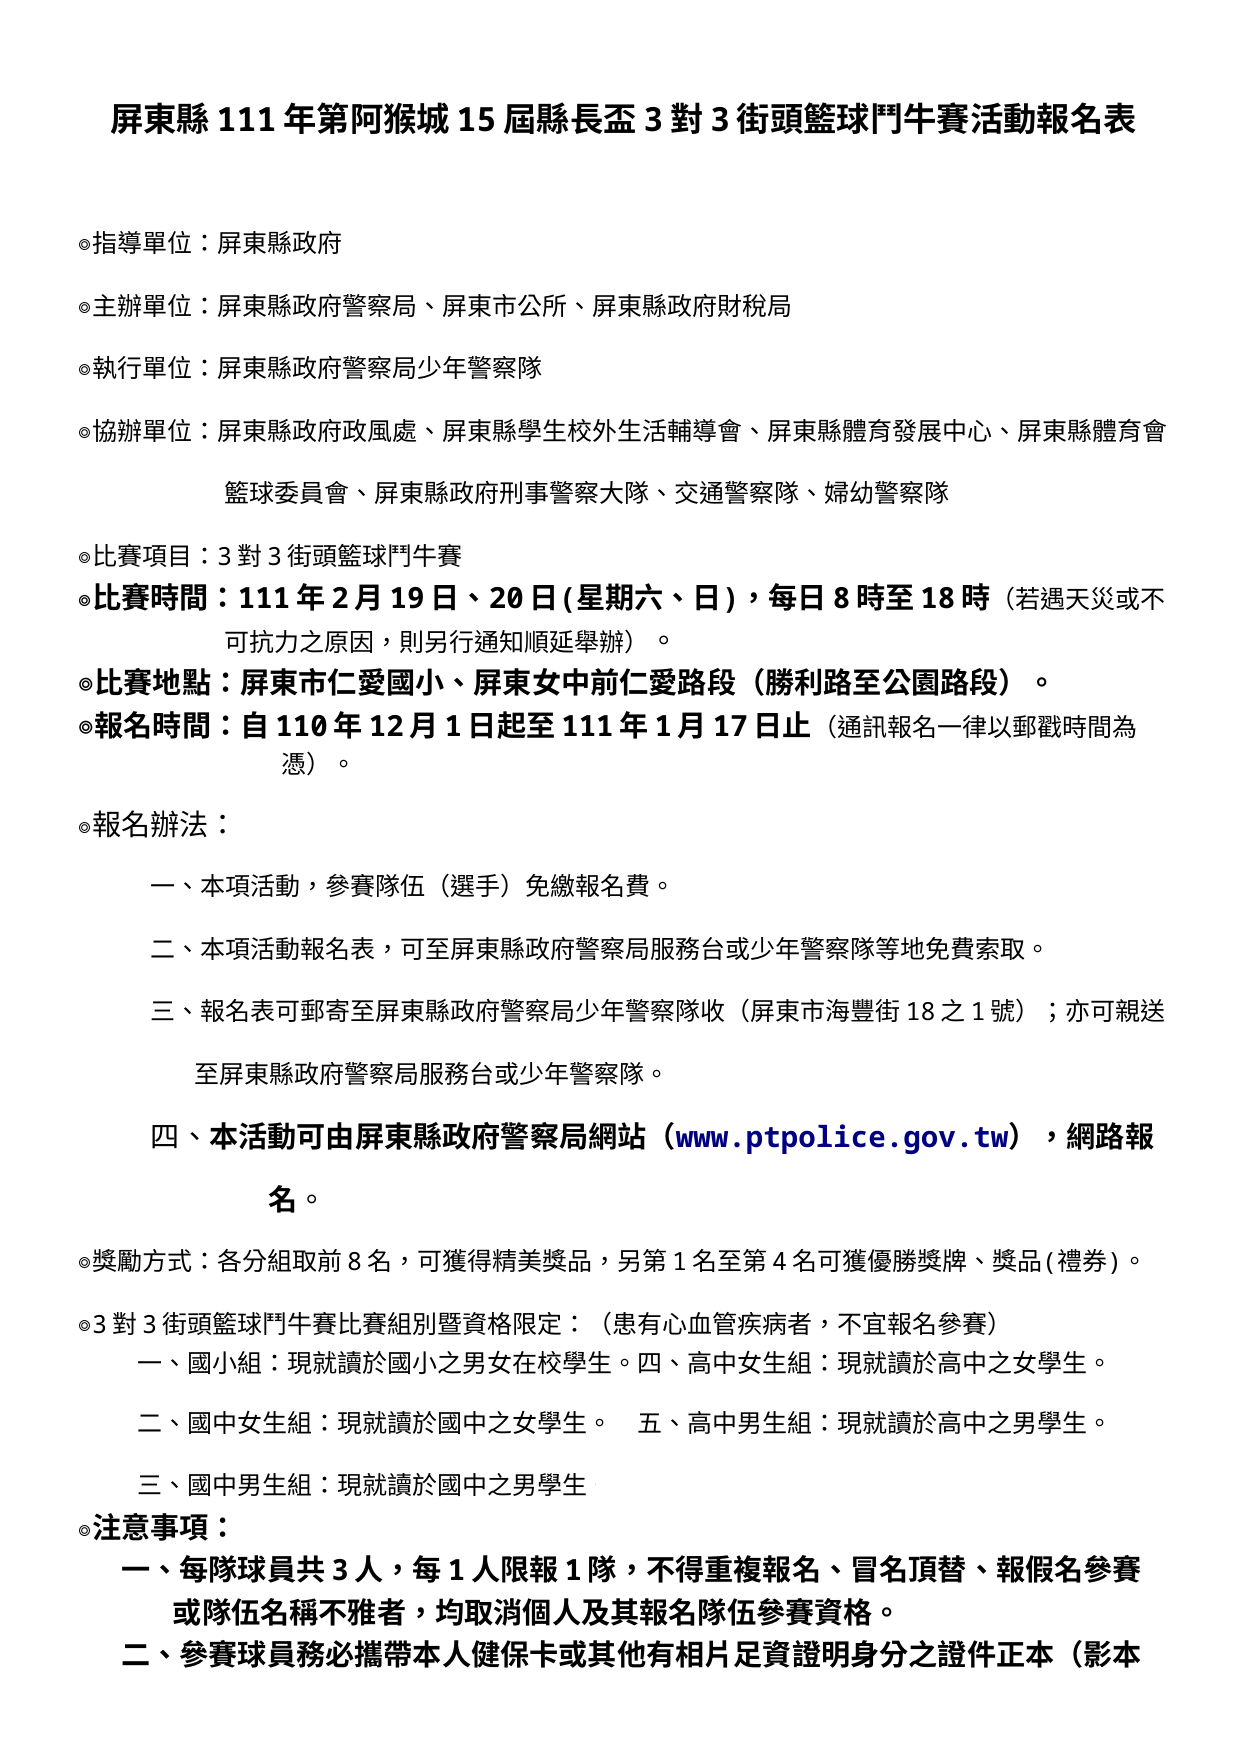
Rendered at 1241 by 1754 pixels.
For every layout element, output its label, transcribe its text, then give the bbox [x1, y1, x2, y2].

text 屏東縣111年第阿猴城15屆縣長盃3對3街頭籃球鬥牛賽活動報名表 [77, 75, 1169, 138]
text 四、本活動可由屏東縣政府警察局網站（www.ptpolice.gov.tw），網路報名。 [151, 1093, 1169, 1218]
text 一、國小組：現就讀於國小之男女在校學生。四、高中女生組：現就讀於高中之女學生。 [77, 1343, 1169, 1379]
text ◎執行單位：屏東縣政府警察局少年警察隊 [77, 325, 1169, 388]
text ◎協辦單位：屏東縣政府政風處、屏東縣學生校外生活輔導會、屏東縣體育發展中心、屏東縣體育會籃球委員會、屏東縣政府刑事警察大隊、交通警察隊、婦幼警察隊 [77, 388, 1169, 513]
text ◎主辦單位：屏東縣政府警察局、屏東市公所、屏東縣政府財稅局 [77, 263, 1169, 325]
text ◎指導單位：屏東縣政府 [77, 200, 1169, 263]
text ◎獎勵方式：各分組取前8名，可獲得精美獎品，另第1名至第4名可獲優勝獎牌、獎品(禮券)。 [77, 1218, 1169, 1281]
text ◎注意事項： [77, 1504, 1169, 1547]
text 一、每隊球員共3人，每1人限報1隊，不得重複報名、冒名頂替、報假名參賽或隊伍名稱不雅者，均取消個人及其報名隊伍參賽資格。 [121, 1547, 1169, 1632]
text 二、本項活動報名表，可至屏東縣政府警察局服務台或少年警察隊等地免費索取。 [151, 906, 1169, 968]
text ◎比賽項目：3對3街頭籃球鬥牛賽 [77, 513, 1169, 575]
text 二、參賽球員務必攜帶本人健保卡或其他有相片足資證明身分之證件正本（影本 [121, 1632, 1169, 1674]
text ◎比賽地點：屏東市仁愛國小、屏東女中前仁愛路段（勝利路至公園路段）。 [77, 660, 1169, 702]
text 三、報名表可郵寄至屏東縣政府警察局少年警察隊收（屏東市海豐街18之1號）；亦可親送至屏東縣政府警察局服務台或少年警察隊。 [150, 968, 1169, 1093]
text ◎報名辦法： [77, 781, 1169, 843]
text 二、國中女生組：現就讀於國中之女學生。 五、高中男生組：現就讀於高中之男學生。 [77, 1379, 1169, 1442]
text ◎報名時間：自110年12月1日起至111年1月17日止（通訊報名一律以郵戳時間為憑）。 [77, 702, 1169, 781]
text ◎比賽時間：111年2月19日、20日(星期六、日)，每日8時至18時（若遇天災或不可抗力之原因，則另行通知順延舉辦）。 [77, 575, 1169, 660]
text ◎3對3街頭籃球鬥牛賽比賽組別暨資格限定：（患有心血管疾病者，不宜報名參賽） [77, 1281, 1169, 1343]
text 三、國中男生組：現就讀於國中之男學生。 [77, 1442, 1175, 1524]
text 一、本項活動，參賽隊伍（選手）免繳報名費。 [151, 843, 1169, 906]
